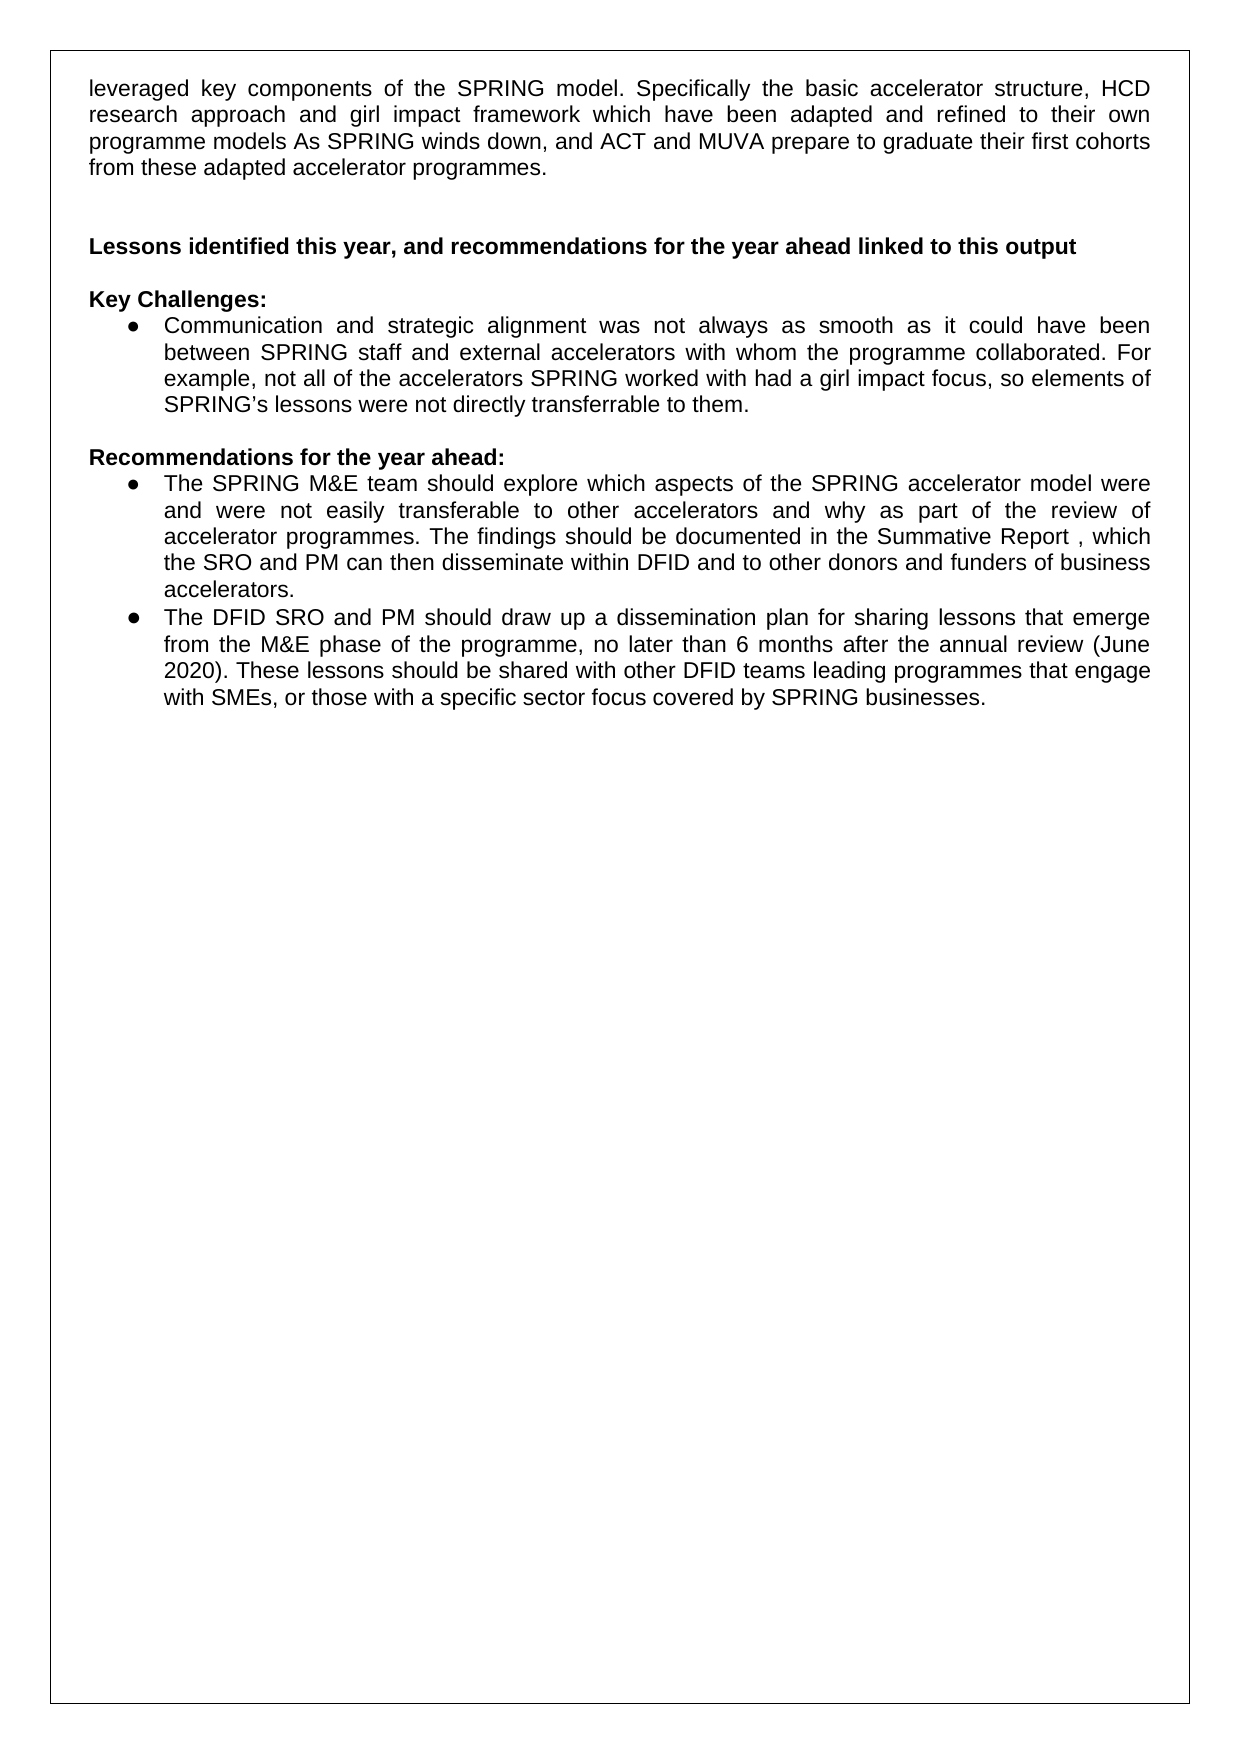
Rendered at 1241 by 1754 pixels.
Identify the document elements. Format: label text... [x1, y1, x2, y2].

text Key Challenges: [89, 286, 1152, 312]
text Recommendations for the year ahead: [89, 444, 1152, 470]
list The DFID SRO and PM should draw up a dissemination plan for sharing lessons that emerge from the M&E phase of the programme, no later than 6 months after the annual review (June 2020). These lessons should be shared with other DFID teams leading programmes that engage with SMEs, or those with a specific sector focus covered by SPRING businesses. [126, 602, 1152, 710]
text Lessons identified this year, and recommendations for the year ahead linked to this output [89, 233, 1152, 259]
text leveraged key components of the SPRING model. Specifically the basic accelerator structure, HCD research approach and girl impact framework which have been adapted and refined to their own programme models As SPRING winds down, and ACT and MUVA prepare to graduate their first cohorts from these adapted accelerator programmes. [89, 75, 1152, 180]
list The SPRING M&E team should explore which aspects of the SPRING accelerator model were and were not easily transferable to other accelerators and why as part of the review of accelerator programmes. The findings should be documented in the Summative Report , which the SRO and PM can then disseminate within DFID and to other donors and funders of business accelerators. [126, 470, 1152, 602]
list Communication and strategic alignment was not always as smooth as it could have been between SPRING staff and external accelerators with whom the programme collaborated. For example, not all of the accelerators SPRING worked with had a girl impact focus, so elements of SPRING’s lessons were not directly transferrable to them. [126, 312, 1152, 417]
